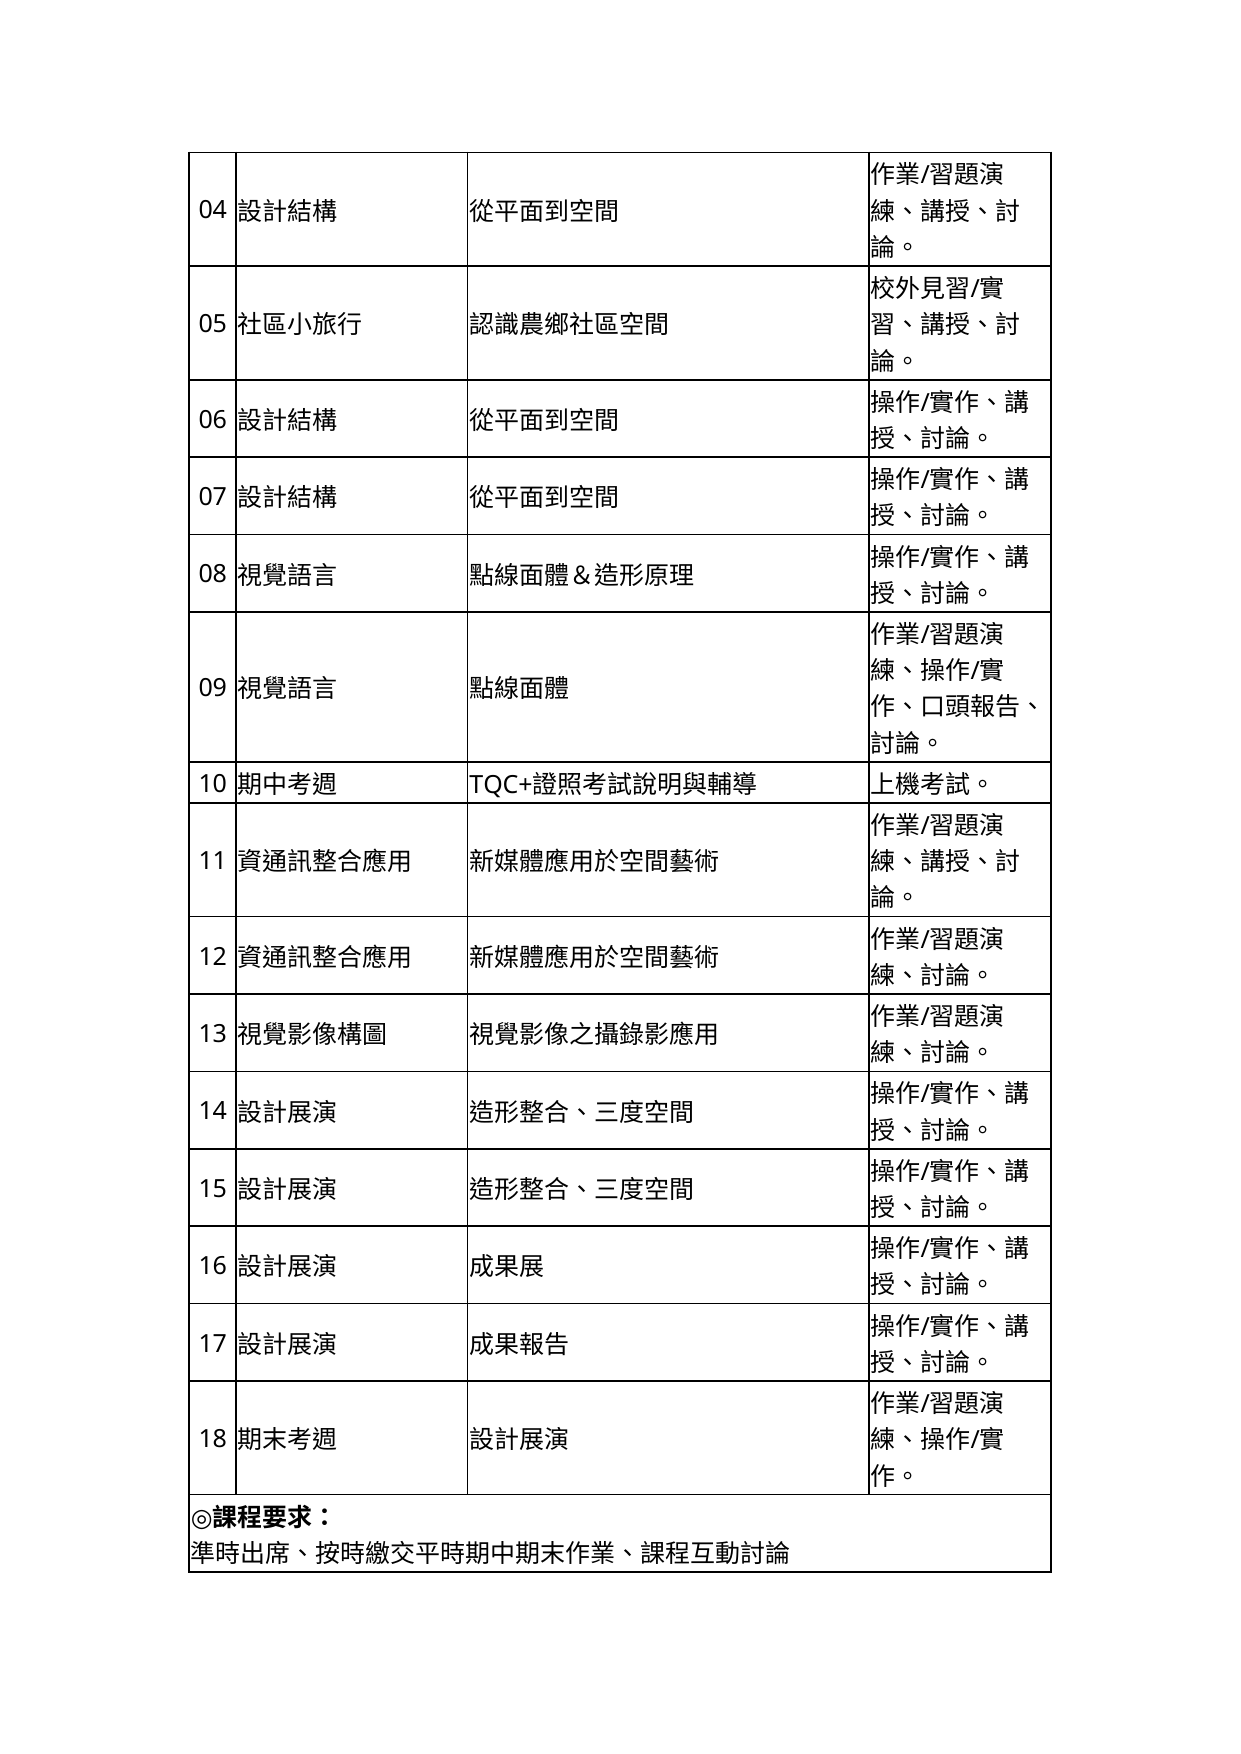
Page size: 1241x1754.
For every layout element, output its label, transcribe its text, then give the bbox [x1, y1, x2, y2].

table_cell 設計結構 [237, 153, 467, 265]
table_cell 09 [190, 613, 235, 761]
table_cell 從平面到空間 [468, 458, 868, 534]
table_cell 12 [190, 917, 235, 993]
table_cell 認識農鄉社區空間 [468, 267, 868, 379]
table_cell 作業/習題演練、討論。 [870, 917, 1050, 993]
table_cell 設計展演 [237, 1304, 467, 1380]
table_cell 操作/實作、講授、討論。 [870, 1150, 1050, 1225]
table_cell 造形整合、三度空間 [468, 1150, 868, 1225]
table_cell 視覺影像構圖 [237, 995, 467, 1071]
table_cell 18 [190, 1382, 235, 1494]
table_cell 14 [190, 1072, 235, 1148]
table_cell 操作/實作、講授、討論。 [870, 381, 1050, 456]
table_cell 視覺語言 [237, 613, 467, 761]
table_cell 期末考週 [237, 1382, 467, 1494]
table_cell 期中考週 [237, 763, 467, 802]
table_cell 10 [190, 763, 235, 802]
table_cell 新媒體應用於空間藝術 [468, 917, 868, 993]
table_cell 13 [190, 995, 235, 1071]
table_cell 操作/實作、講授、討論。 [870, 1072, 1050, 1148]
table_cell 作業/習題演練、操作/實作、口頭報告、討論。 [870, 613, 1050, 761]
table_cell 設計展演 [468, 1382, 868, 1494]
table_cell 操作/實作、講授、討論。 [870, 1304, 1050, 1380]
table_cell 操作/實作、講授、討論。 [870, 458, 1050, 534]
table_cell 操作/實作、講授、討論。 [870, 1227, 1050, 1303]
table_cell 操作/實作、講授、討論。 [870, 535, 1050, 611]
table_cell 設計展演 [237, 1150, 467, 1225]
table_cell 從平面到空間 [468, 153, 868, 265]
table_cell ◎課程要求： 準時出席、按時繳交平時期中期末作業、課程互動討論 [190, 1495, 1050, 1571]
table_cell 06 [190, 381, 235, 456]
table_cell 設計展演 [237, 1072, 467, 1148]
table_cell 校外見習/實習、講授、討論。 [870, 267, 1050, 379]
table_cell 11 [190, 804, 235, 916]
table_cell 設計展演 [237, 1227, 467, 1303]
table_cell 上機考試。 [870, 763, 1050, 802]
table_cell 從平面到空間 [468, 381, 868, 456]
table_cell 04 [190, 153, 235, 265]
table_cell 資通訊整合應用 [237, 917, 467, 993]
table_cell 作業/習題演練、討論。 [870, 995, 1050, 1071]
table_cell 作業/習題演練、講授、討論。 [870, 804, 1050, 916]
table_cell 點線面體 [468, 613, 868, 761]
table_cell 新媒體應用於空間藝術 [468, 804, 868, 916]
table_cell 作業/習題演練、操作/實作。 [870, 1382, 1050, 1494]
table_cell 視覺語言 [237, 535, 467, 611]
table_cell TQC+證照考試說明與輔導 [468, 763, 868, 802]
table_cell 17 [190, 1304, 235, 1380]
table_cell 設計結構 [237, 458, 467, 534]
table_cell 08 [190, 535, 235, 611]
table_cell 作業/習題演練、講授、討論。 [870, 153, 1050, 265]
table_cell 造形整合、三度空間 [468, 1072, 868, 1148]
table_cell 視覺影像之攝錄影應用 [468, 995, 868, 1071]
table_cell 資通訊整合應用 [237, 804, 467, 916]
table_cell 05 [190, 267, 235, 379]
table_cell 社區小旅行 [237, 267, 467, 379]
table_cell 16 [190, 1227, 235, 1303]
table_cell 成果報告 [468, 1304, 868, 1380]
table_cell 點線面體＆造形原理 [468, 535, 868, 611]
table_cell 成果展 [468, 1227, 868, 1303]
table_cell 設計結構 [237, 381, 467, 456]
table_cell 07 [190, 458, 235, 534]
table_cell 15 [190, 1150, 235, 1225]
